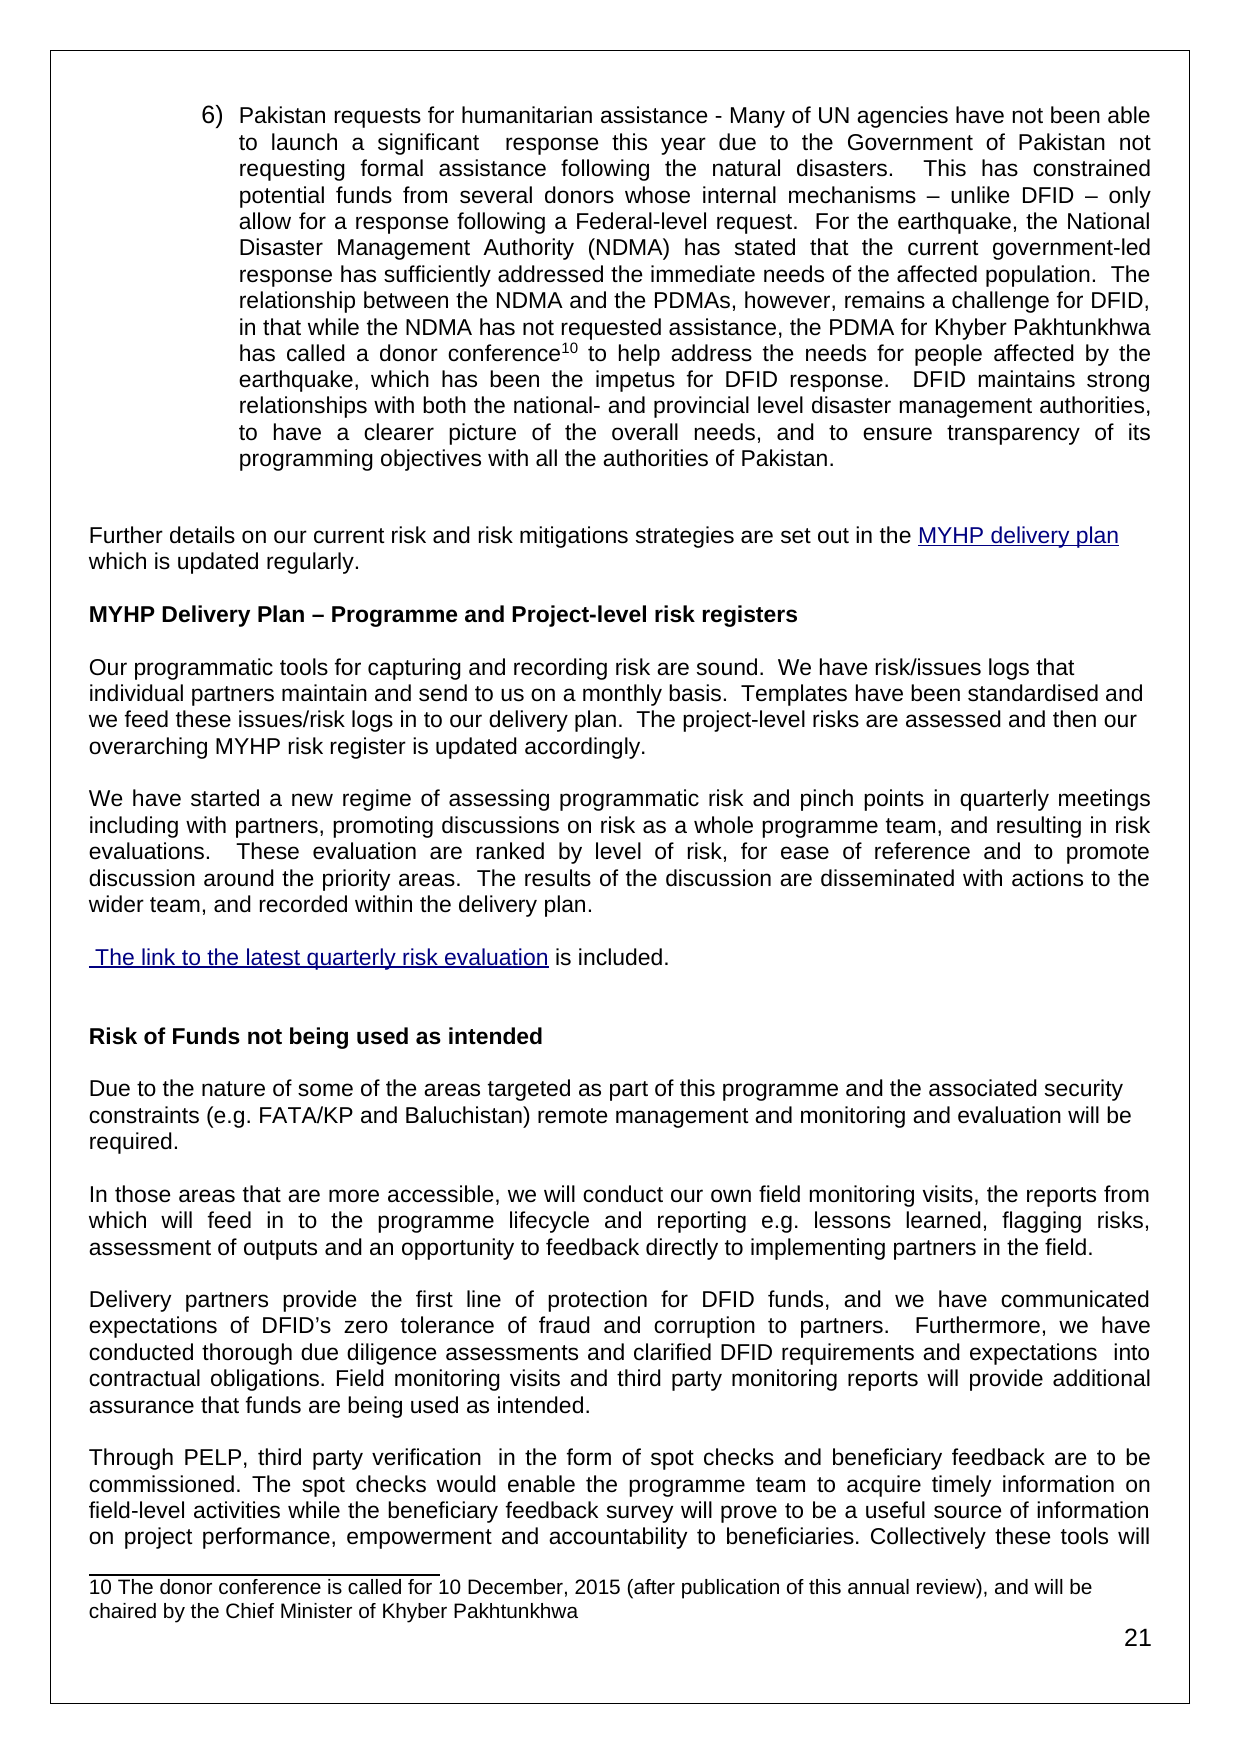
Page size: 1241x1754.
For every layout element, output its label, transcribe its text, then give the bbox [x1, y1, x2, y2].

list The donor conference is called for 10 December, 2015 (after publication of this annual review), and will be chaired by the Chief Minister of Khyber Pakhtunkhwa [89, 1575, 1152, 1623]
list Pakistan requests for humanitarian assistance - Many of UN agencies have not been able to launch a significant response this year due to the Government of Pakistan not requesting formal assistance following the natural disasters. This has constrained potential funds from several donors whose internal mechanisms – unlike DFID – only allow for a response following a Federal-level request. For the earthquake, the National Disaster Management Authority (NDMA) has stated that the current government-led response has sufficiently addressed the immediate needs of the affected population. The relationship between the NDMA and the PDMAs, however, remains a challenge for DFID, in that while the NDMA has not requested assistance, the PDMA for Khyber Pakhtunkhwa has called a donor conference to help address the needs for people affected by the earthquake, which has been the impetus for DFID response. DFID maintains strong relationships with both the national- and provincial level disaster management authorities, to have a clearer picture of the overall needs, and to ensure transparency of its programming objectives with all the authorities of Pakistan. [201, 100, 1152, 472]
text In those areas that are more accessible, we will conduct our own field monitoring visits, the reports from which will feed in to the programme lifecycle and reporting e.g. lessons learned, flagging risks, assessment of outputs and an opportunity to feedback directly to implementing partners in the field. [89, 1181, 1152, 1260]
text Further details on our current risk and risk mitigations strategies are set out in the MYHP delivery plan which is updated regularly. [89, 522, 1152, 574]
text Risk of Funds not being used as intended [89, 1023, 1152, 1049]
text Delivery partners provide the first line of protection for DFID funds, and we have communicated expectations of DFID’s zero tolerance of fraud and corruption to partners. Furthermore, we have conducted thorough due diligence assessments and clarified DFID requirements and expectations into contractual obligations. Field monitoring visits and third party monitoring reports will provide additional assurance that funds are being used as intended. [89, 1286, 1152, 1418]
text Due to the nature of some of the areas targeted as part of this programme and the associated security constraints (e.g. FATA/KP and Baluchistan) remote management and monitoring and evaluation will be required. [89, 1075, 1152, 1154]
text The link to the latest quarterly risk evaluation is included. [89, 943, 1152, 970]
text We have started a new regime of assessing programmatic risk and pinch points in quarterly meetings including with partners, promoting discussions on risk as a whole programme team, and resulting in risk evaluations. These evaluation are ranked by level of risk, for ease of reference and to promote discussion around the priority areas. The results of the discussion are disseminated with actions to the wider team, and recorded within the delivery plan. [89, 785, 1152, 917]
text Through PELP, third party verification in the form of spot checks and beneficiary feedback are to be commissioned. The spot checks would enable the programme team to acquire timely information on field-level activities while the beneficiary feedback survey will prove to be a useful source of information on project performance, empowerment and accountability to beneficiaries. Collectively these tools will [89, 1444, 1152, 1550]
text MYHP Delivery Plan – Programme and Project-level risk registers [89, 601, 1152, 627]
text Our programmatic tools for capturing and recording risk are sound. We have risk/issues logs that individual partners maintain and send to us on a monthly basis. Templates have been standardised and we feed these issues/risk logs in to our delivery plan. The project-level risks are assessed and then our overarching MYHP risk register is updated accordingly. [89, 654, 1152, 759]
